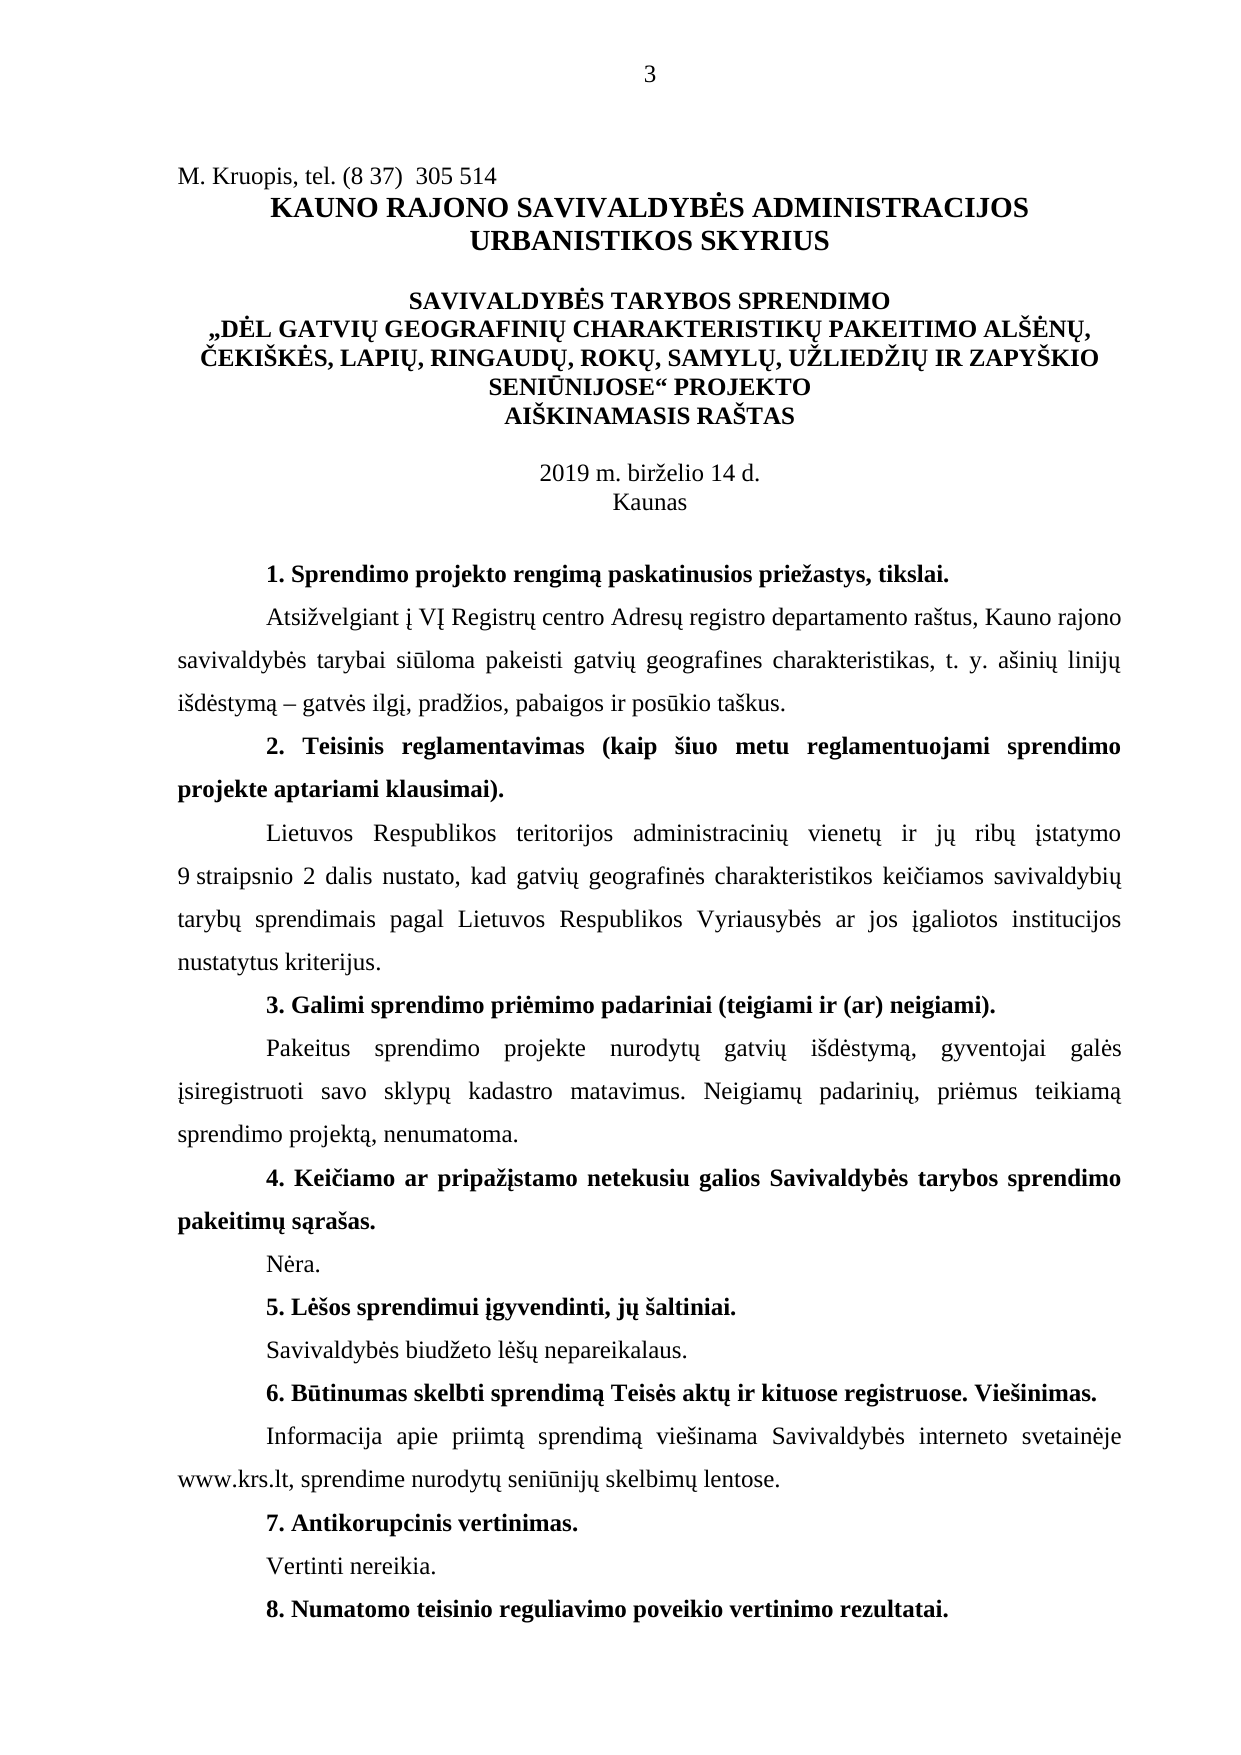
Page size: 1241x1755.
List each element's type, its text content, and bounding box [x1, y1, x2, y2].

text 2. Teisinis reglamentavimas (kaip šiuo metu reglamentuojami sprendimo projekte aptariami klausimai). [177, 731, 1122, 803]
text Vertinti nereikia. [177, 1551, 1122, 1579]
text „DĖL GATVIŲ GEOGRAFINIŲ CHARAKTERISTIKŲ PAKEITIMO ALŠĖNŲ, ČEKIŠKĖS, LAPIŲ, RINGAUDŲ, ROKŲ, SAMYLŲ, UŽLIEDŽIŲ IR ZAPYŠKIO SENIŪNIJOSE“ PROJEKTO [177, 314, 1122, 401]
text 5. Lėšos sprendimui įgyvendinti, jų šaltiniai. [177, 1292, 1122, 1321]
text SAVIVALDYBĖS TARYBOS SPRENDIMO [177, 286, 1122, 314]
text Nėra. [177, 1249, 1122, 1278]
text Savivaldybės biudžeto lėšų nepareikalaus. [177, 1335, 1122, 1364]
text 7. Antikorupcinis vertinimas. [177, 1508, 1122, 1536]
text Kaunas [177, 487, 1122, 516]
text KAUNO RAJONO SAVIVALDYBĖS ADMINISTRACIJOS [177, 190, 1122, 223]
text AIŠKINAMASIS RAŠTAS [177, 401, 1122, 429]
text Atsižvelgiant į VĮ Registrų centro Adresų registro departamento raštus, Kauno rajono savivaldybės tarybai siūloma pakeisti gatvių geografines charakteristikas, t. y. ašinių linijų išdėstymą – gatvės ilgį, pradžios, pabaigos ir posūkio taškus. [177, 602, 1122, 717]
text M. Kruopis, tel. (8 37) 305 514 [177, 161, 1122, 190]
text 2019 m. birželio 14 d. [177, 458, 1122, 487]
text 8. Numatomo teisinio reguliavimo poveikio vertinimo rezultatai. [177, 1594, 1122, 1623]
text 1. Sprendimo projekto rengimą paskatinusios priežastys, tikslai. [177, 559, 1122, 588]
text 6. Būtinumas skelbti sprendimą Teisės aktų ir kituose registruose. Viešinimas. [177, 1378, 1122, 1407]
text 3. Galimi sprendimo priėmimo padariniai (teigiami ir (ar) neigiami). [177, 990, 1122, 1019]
text 4. Keičiamo ar pripažįstamo netekusiu galios Savivaldybės tarybos sprendimo pakeitimų sąrašas. [177, 1163, 1122, 1234]
text Informacija apie priimtą sprendimą viešinama Savivaldybės interneto svetainėje www.krs.lt, sprendime nurodytų seniūnijų skelbimų lentose. [177, 1421, 1122, 1493]
text Pakeitus sprendimo projekte nurodytų gatvių išdėstymą, gyventojai galės įsiregistruoti savo sklypų kadastro matavimus. Neigiamų padarinių, priėmus teikiamą sprendimo projektą, nenumatoma. [177, 1033, 1122, 1148]
text Lietuvos Respublikos teritorijos administracinių vienetų ir jų ribų įstatymo 9 straipsnio 2 dalis nustato, kad gatvių geografinės charakteristikos keičiamos savivaldybių tarybų sprendimais pagal Lietuvos Respublikos Vyriausybės ar jos įgaliotos institucijos nustatytus kriterijus. [177, 818, 1122, 976]
text URBANISTIKOS SKYRIUS [177, 223, 1122, 257]
